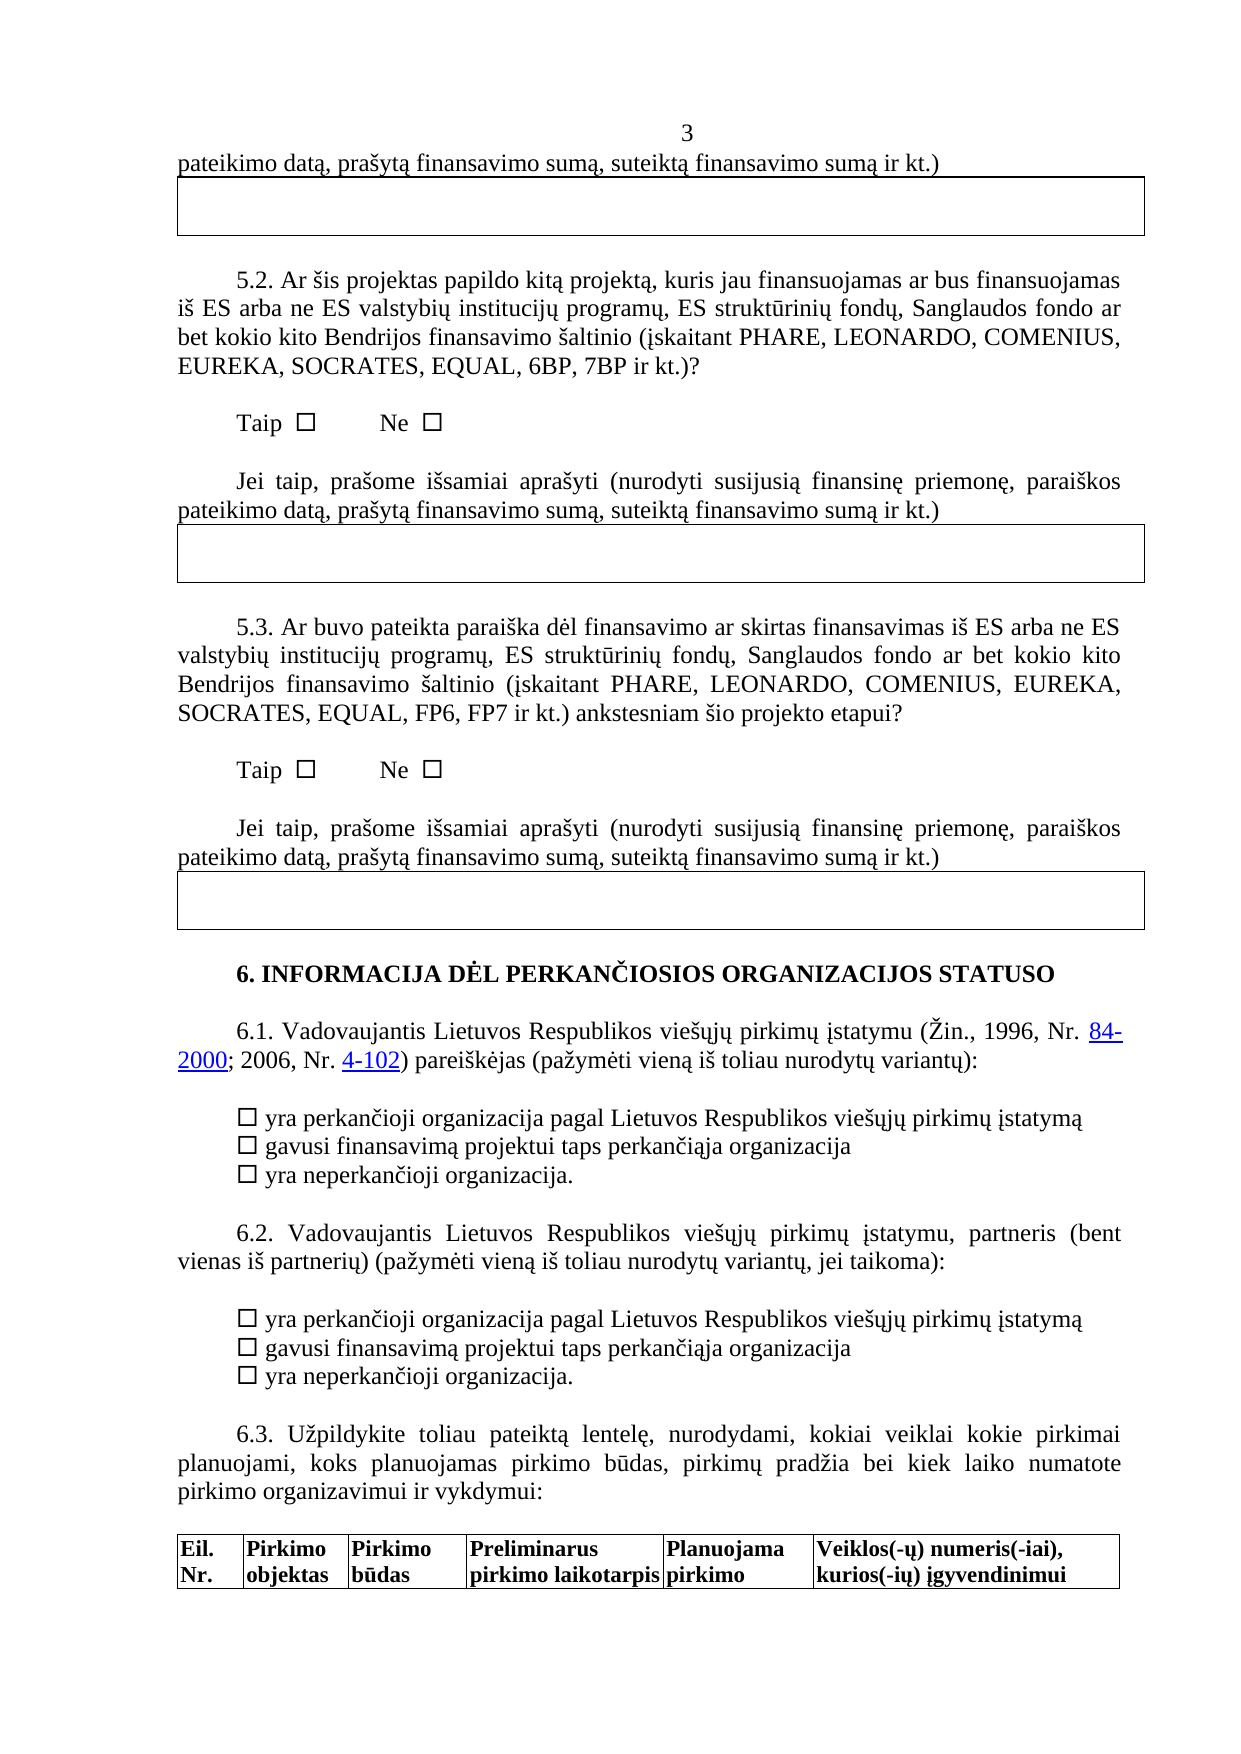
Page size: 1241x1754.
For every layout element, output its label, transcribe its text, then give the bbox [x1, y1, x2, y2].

text Jei taip, prašome išsamiai aprašyti (nurodyti susijusią finansinę priemonę, paraiškos pateikimo datą, prašytą finansavimo sumą, suteiktą finansavimo sumą ir kt.) [177, 466, 1122, 523]
text 6. INFORMACIJA DĖL PERKANČIOSIOS ORGANIZACIJOS STATUSO [177, 959, 1122, 988]
text pateikimo datą, prašytą finansavimo sumą, suteiktą finansavimo sumą ir kt.) [177, 148, 1122, 176]
text [] gavusi finansavimą projektui taps perkančiąja organizacija [177, 1131, 1122, 1160]
table_header Pirkimo būdas [349, 1535, 466, 1588]
text [] yra perkančioji organizacija pagal Lietuvos Respublikos viešųjų pirkimų įstatymą [177, 1103, 1122, 1131]
text 5.2. Ar šis projektas papildo kitą projektą, kuris jau finansuojamas ar bus finansuojamas iš ES arba ne ES valstybių institucijų programų, ES struktūrinių fondų, Sanglaudos fondo ar bet kokio kito Bendrijos finansavimo šaltinio (įskaitant PHARE, LEONARDO, COMENIUS, EUREKA, SOCRATES, EQUAL, 6BP, 7BP ir kt.)? [177, 265, 1122, 380]
text Taip [] Ne [] [177, 408, 1122, 437]
table_header [178, 525, 1144, 582]
table_header Pirkimo objektas [244, 1535, 348, 1588]
text Taip [] Ne [] [177, 756, 1122, 784]
text Jei taip, prašome išsamiai aprašyti (nurodyti susijusią finansinę priemonę, paraiškos pateikimo datą, prašytą finansavimo sumą, suteiktą finansavimo sumą ir kt.) [177, 813, 1122, 871]
text 6.2. Vadovaujantis Lietuvos Respublikos viešųjų pirkimų įstatymu, partneris (bent vienas iš partnerių) (pažymėti vieną iš toliau nurodytų variantų, jei taikoma): [177, 1218, 1122, 1275]
table_header Veiklos(-ų) numeris(-iai), kurios(-ių) įgyvendinimui [814, 1535, 1119, 1588]
table_header Planuojama pirkimo [664, 1535, 813, 1588]
text [] yra perkančioji organizacija pagal Lietuvos Respublikos viešųjų pirkimų įstatymą [177, 1304, 1122, 1333]
table_header Preliminarus pirkimo laikotarpis [467, 1535, 663, 1588]
text [] yra neperkančioji organizacija. [177, 1160, 1122, 1189]
table_header [178, 178, 1144, 235]
text 6.1. Vadovaujantis Lietuvos Respublikos viešųjų pirkimų įstatymu (Žin., 1996, Nr. 84-2000; 2006, Nr. 4-102) pareiškėjas (pažymėti vieną iš toliau nurodytų variantų): [177, 1016, 1122, 1074]
table_header Eil. Nr. [178, 1535, 243, 1588]
text 5.3. Ar buvo pateikta paraiška dėl finansavimo ar skirtas finansavimas iš ES arba ne ES valstybių institucijų programų, ES struktūrinių fondų, Sanglaudos fondo ar bet kokio kito Bendrijos finansavimo šaltinio (įskaitant PHARE, LEONARDO, COMENIUS, EUREKA, SOCRATES, EQUAL, FP6, FP7 ir kt.) ankstesniam šio projekto etapui? [177, 612, 1122, 727]
text 6.3. Užpildykite toliau pateiktą lentelę, nurodydami, kokiai veiklai kokie pirkimai planuojami, koks planuojamas pirkimo būdas, pirkimų pradžia bei kiek laiko numatote pirkimo organizavimui ir vykdymui: [177, 1419, 1122, 1505]
text [] yra neperkančioji organizacija. [177, 1361, 1122, 1390]
text [] gavusi finansavimą projektui taps perkančiąja organizacija [177, 1333, 1122, 1361]
table_header [178, 872, 1144, 929]
